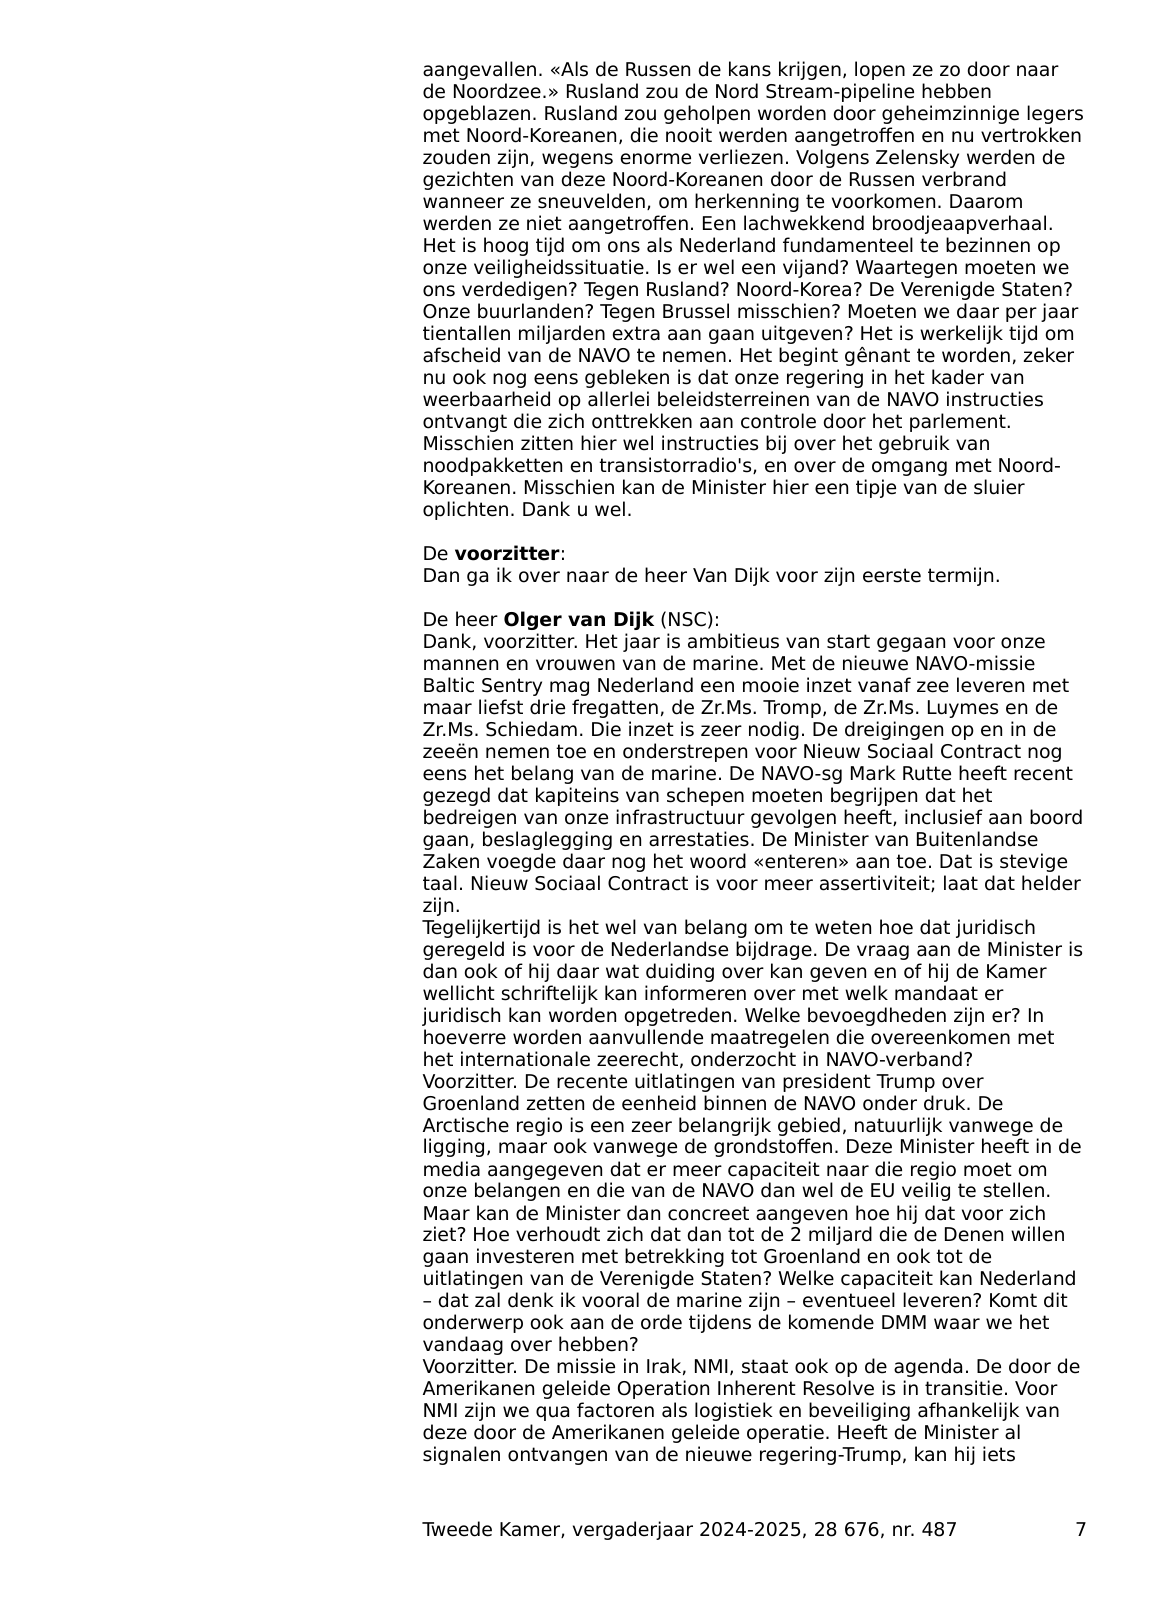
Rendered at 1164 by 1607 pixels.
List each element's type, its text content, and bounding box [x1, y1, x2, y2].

text Dan ga ik over naar de heer Van Dijk voor zijn eerste termijn. [422, 565, 1087, 587]
text De heer Olger van Dijk (NSC): [422, 609, 1087, 631]
text Het is hoog tijd om ons als Nederland fundamenteel te bezinnen op onze veiligheidssituatie. Is er wel een vijand? Waartegen moeten we ons verdedigen? Tegen Rusland? Noord-Korea? De Verenigde Staten? Onze buurlanden? Tegen Brussel misschien? Moeten we daar per jaar tientallen miljarden extra aan gaan uitgeven? Het is werkelijk tijd om afscheid van de NAVO te nemen. Het begint gênant te worden, zeker nu ook nog eens gebleken is dat onze regering in het kader van weerbaarheid op allerlei beleidsterreinen van de NAVO instructies ontvangt die zich onttrekken aan controle door het parlement. Misschien zitten hier wel instructies bij over het gebruik van noodpakketten en transistorradio's, en over de omgang met Noord-Koreanen. Misschien kan de Minister hier een tipje van de sluier oplichten. Dank u wel. [422, 235, 1087, 521]
text Voorzitter. De recente uitlatingen van president Trump over Groenland zetten de eenheid binnen de NAVO onder druk. De Arctische regio is een zeer belangrijk gebied, natuurlijk vanwege de ligging, maar ook vanwege de grondstoffen. Deze Minister heeft in de media aangegeven dat er meer capaciteit naar die regio moet om onze belangen en die van de NAVO dan wel de EU veilig te stellen. Maar kan de Minister dan concreet aangeven hoe hij dat voor zich ziet? Hoe verhoudt zich dat dan tot de 2 miljard die de Denen willen gaan investeren met betrekking tot Groenland en ook tot de uitlatingen van de Verenigde Staten? Welke capaciteit kan Nederland – dat zal denk ik vooral de marine zijn – eventueel leveren? Komt dit onderwerp ook aan de orde tijdens de komende DMM waar we het vandaag over hebben? [422, 1071, 1087, 1356]
text aangevallen. «Als de Russen de kans krijgen, lopen ze zo door naar de Noordzee.» Rusland zou de Nord Stream-pipeline hebben opgeblazen. Rusland zou geholpen worden door geheimzinnige legers met Noord-Koreanen, die nooit werden aangetroffen en nu vertrokken zouden zijn, wegens enorme verliezen. Volgens Zelensky werden de gezichten van deze Noord-Koreanen door de Russen verbrand wanneer ze sneuvelden, om herkenning te voorkomen. Daarom werden ze niet aangetroffen. Een lachwekkend broodjeaapverhaal. [422, 59, 1087, 235]
text Voorzitter. De missie in Irak, NMI, staat ook op de agenda. De door de Amerikanen geleide Operation Inherent Resolve is in transitie. Voor NMI zijn we qua factoren als logistiek en beveiliging afhankelijk van deze door de Amerikanen geleide operatie. Heeft de Minister al signalen ontvangen van de nieuwe regering-Trump, kan hij iets [422, 1356, 1087, 1466]
text Tegelijkertijd is het wel van belang om te weten hoe dat juridisch geregeld is voor de Nederlandse bijdrage. De vraag aan de Minister is dan ook of hij daar wat duiding over kan geven en of hij de Kamer wellicht schriftelijk kan informeren over met welk mandaat er juridisch kan worden opgetreden. Welke bevoegdheden zijn er? In hoeverre worden aanvullende maatregelen die overeenkomen met het internationale zeerecht, onderzocht in NAVO-verband? [422, 917, 1087, 1071]
text Dank, voorzitter. Het jaar is ambitieus van start gegaan voor onze mannen en vrouwen van de marine. Met de nieuwe NAVO-missie Baltic Sentry mag Nederland een mooie inzet vanaf zee leveren met maar liefst drie fregatten, de Zr.Ms. Tromp, de Zr.Ms. Luymes en de Zr.Ms. Schiedam. Die inzet is zeer nodig. De dreigingen op en in de zeeën nemen toe en onderstrepen voor Nieuw Sociaal Contract nog eens het belang van de marine. De NAVO-sg Mark Rutte heeft recent gezegd dat kapiteins van schepen moeten begrijpen dat het bedreigen van onze infrastructuur gevolgen heeft, inclusief aan boord gaan, beslaglegging en arrestaties. De Minister van Buitenlandse Zaken voegde daar nog het woord «enteren» aan toe. Dat is stevige taal. Nieuw Sociaal Contract is voor meer assertiviteit; laat dat helder zijn. [422, 631, 1087, 917]
text De voorzitter: [422, 543, 1087, 565]
